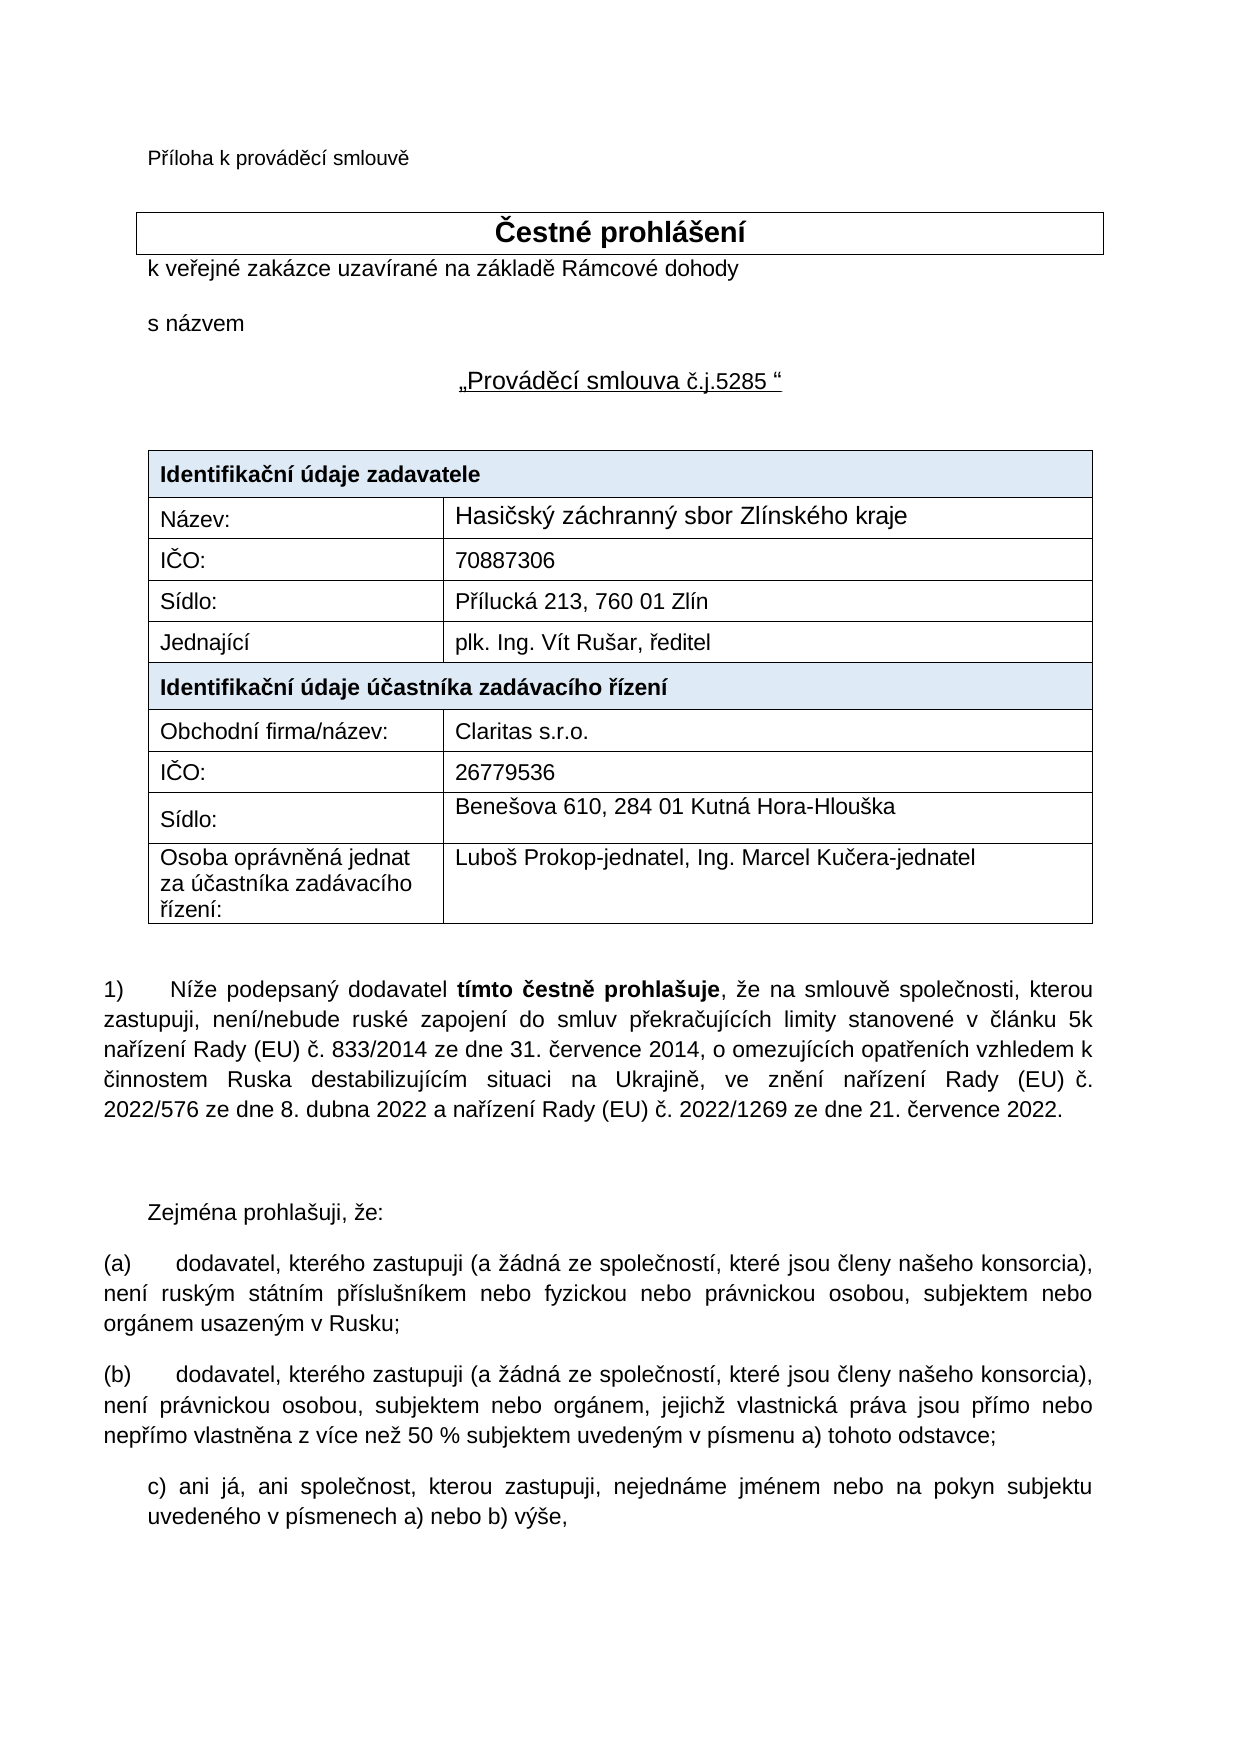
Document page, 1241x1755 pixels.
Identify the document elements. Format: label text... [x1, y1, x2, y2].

table_cell Sídlo: [149, 581, 443, 621]
table_cell Obchodní firma/název: [149, 710, 443, 751]
table_cell Identifikační údaje účastníka zadávacího řízení [149, 663, 1092, 709]
table_cell Luboš Prokop-jednatel, Ing. Marcel Kučera-jednatel [444, 844, 1092, 923]
table_cell Benešova 610, 284 01 Kutná Hora-Hlouška [444, 793, 1092, 843]
table_cell Claritas s.r.o. [444, 710, 1092, 751]
text k veřejné zakázce uzavírané na základě Rámcové dohody [147, 237, 1152, 282]
text s názvem [147, 310, 1152, 337]
table_cell IČO: [149, 539, 443, 580]
table_cell 26779536 [444, 752, 1092, 792]
text c) ani já, ani společnost, kterou zastupuji, nejednáme jménem nebo na pokyn subjektu uvedeného v písmenech a) nebo b) výše, [147, 1473, 1093, 1529]
table_cell plk. Ing. Vít Rušar, ředitel [444, 622, 1092, 662]
table_cell Jednající [149, 622, 443, 662]
text Zejména prohlašuji, že: [147, 1199, 1152, 1225]
table_cell 70887306 [444, 539, 1092, 580]
table_cell Sídlo: [149, 793, 443, 843]
list dodavatel, kterého zastupuji (a žádná ze společností, které jsou členy našeho konsorcia), není ruským státním příslušníkem nebo fyzickou nebo právnickou osobou, subjektem nebo orgánem usazeným v Rusku; [103, 1250, 1093, 1337]
table_cell Osoba oprávněná jednat za účastníka zadávacího řízení: [149, 844, 443, 923]
text Příloha k prováděcí smlouvě [147, 146, 1152, 169]
table_cell IČO: [149, 752, 443, 792]
table_cell Přílucká 213, 760 01 Zlín [444, 581, 1092, 621]
list Níže podepsaný dodavatel tímto čestně prohlašuje, že na smlouvě společnosti, kterou zastupuji, není/nebude ruské zapojení do smluv překračujících limity stanovené v článku 5k nařízení Rady (EU) č. 833/2014 ze dne 31. července 2014, o omezujících opatřeních vzhledem k činnostem Ruska destabilizujícím situaci na Ukrajině, ve znění nařízení Rady (EU) č. 2022/576 ze dne 8. dubna 2022 a nařízení Rady (EU) č. 2022/1269 ze dne 21. července 2022. [103, 976, 1094, 1123]
text Čestné prohlášení [137, 214, 1103, 248]
table_cell Hasičský záchranný sbor Zlínského kraje [444, 498, 1092, 538]
table_cell Název: [149, 498, 443, 538]
table_header Identifikační údaje zadavatele [149, 451, 1092, 497]
text „Prováděcí smlouva č.j.5285 “ [152, 366, 1088, 394]
list dodavatel, kterého zastupuji (a žádná ze společností, které jsou členy našeho konsorcia), není právnickou osobou, subjektem nebo orgánem, jejichž vlastnická práva jsou přímo nebo nepřímo vlastněna z více než 50 % subjektem uvedeným v písmenu a) tohoto odstavce; [103, 1361, 1093, 1448]
